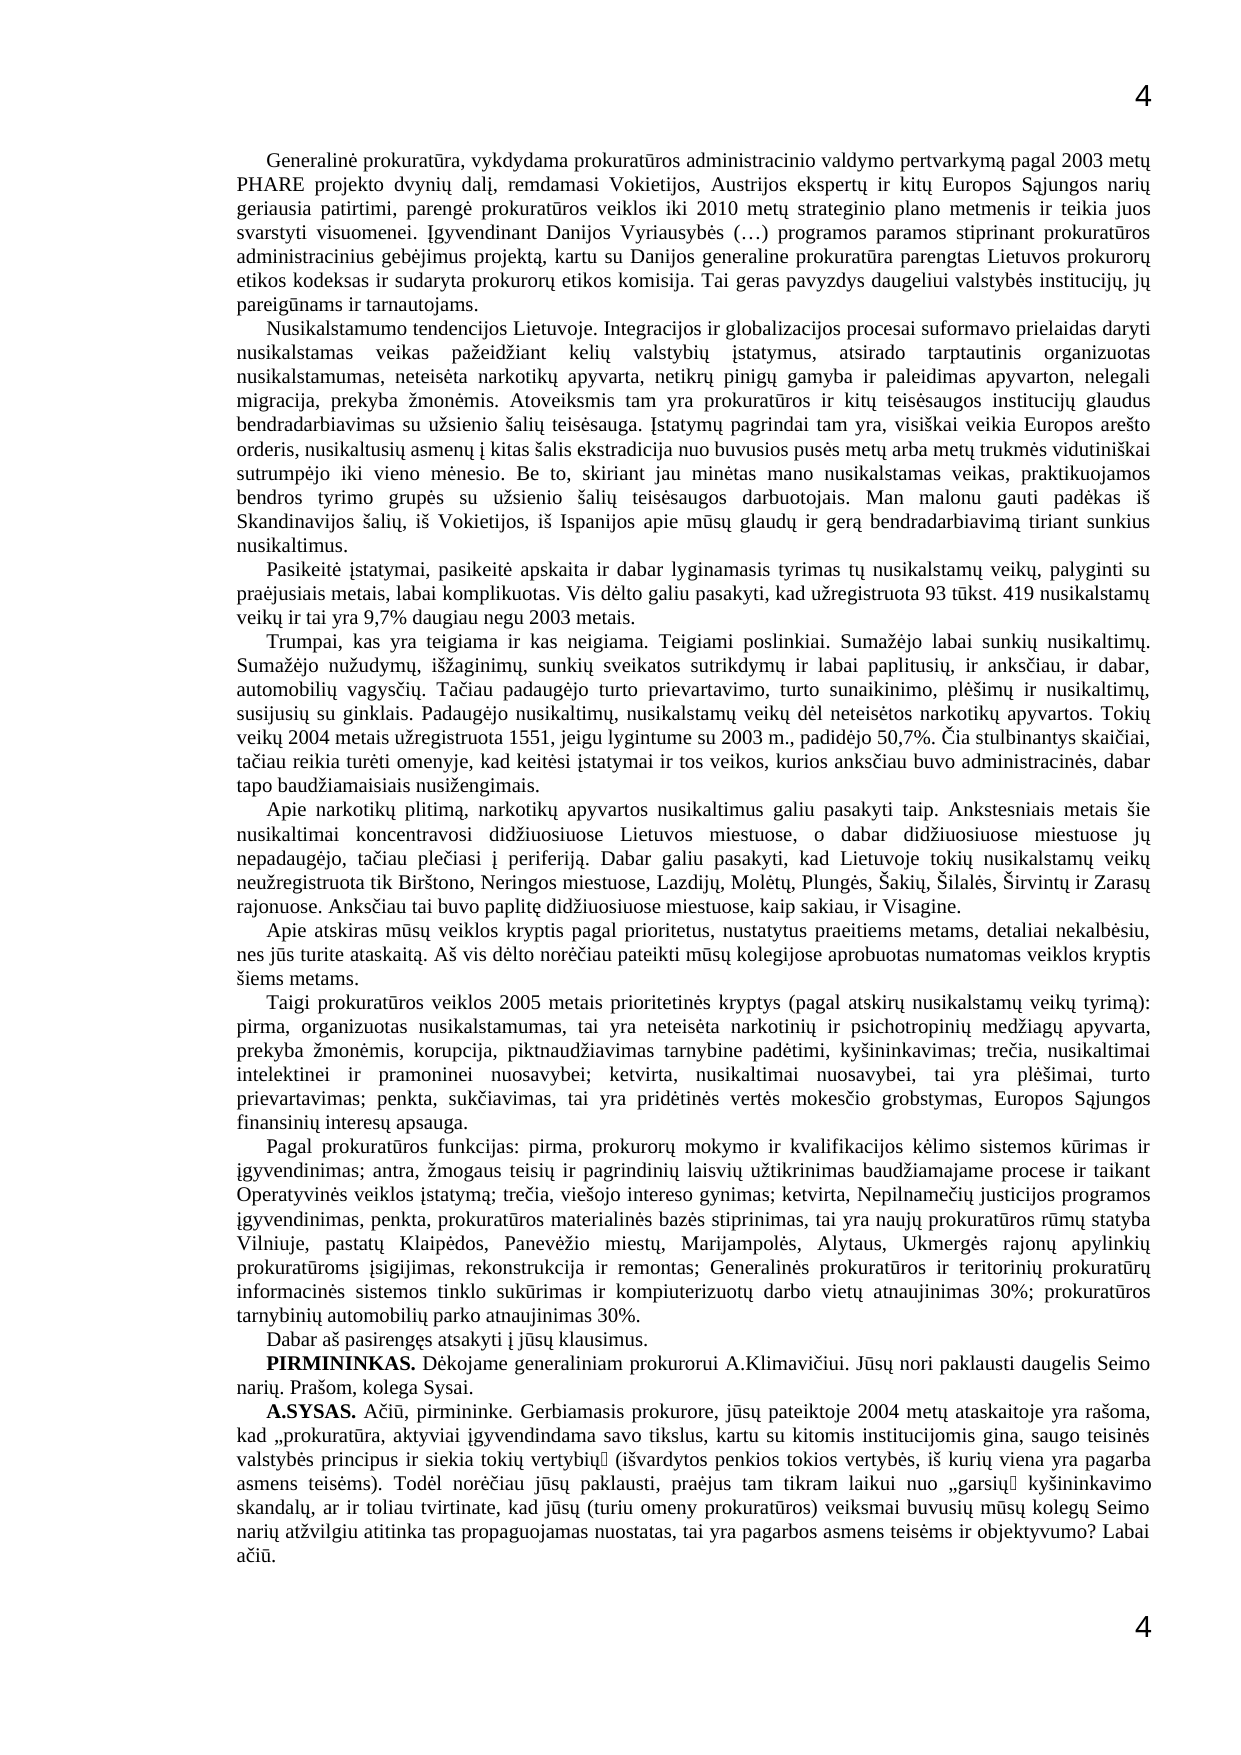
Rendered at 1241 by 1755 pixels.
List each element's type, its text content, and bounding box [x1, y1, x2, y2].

text PIRMININKAS. Dėkojame generaliniam prokurorui A.Klimavičiui. Jūsų nori paklausti daugelis Seimo narių. Prašom, kolega Sysai. [236, 1351, 1152, 1399]
text Pagal prokuratūros funkcijas: pirma, prokurorų mokymo ir kvalifikacijos kėlimo sistemos kūrimas ir įgyvendinimas; antra, žmogaus teisių ir pagrindinių laisvių užtikrinimas baudžiamajame procese ir taikant Operatyvinės veiklos įstatymą; trečia, viešojo intereso gynimas; ketvirta, Nepilnamečių justicijos programos įgyvendinimas, penkta, prokuratūros materialinės bazės stiprinimas, tai yra naujų prokuratūros rūmų statyba Vilniuje, pastatų Klaipėdos, Panevėžio miestų, Marijampolės, Alytaus, Ukmergės rajonų apylinkių prokuratūroms įsigijimas, rekonstrukcija ir remontas; Generalinės prokuratūros ir teritorinių prokuratūrų informacinės sistemos tinklo sukūrimas ir kompiuterizuotų darbo vietų atnaujinimas 30%; prokuratūros tarnybinių automobilių parko atnaujinimas 30%. [236, 1134, 1152, 1327]
text Apie narkotikų plitimą, narkotikų apyvartos nusikaltimus galiu pasakyti taip. Ankstesniais metais šie nusikaltimai koncentravosi didžiuosiuose Lietuvos miestuose, o dabar didžiuosiuose miestuose jų nepadaugėjo, tačiau plečiasi į periferiją. Dabar galiu pasakyti, kad Lietuvoje tokių nusikalstamų veikų neužregistruota tik Birštono, Neringos miestuose, Lazdijų, Molėtų, Plungės, Šakių, Šilalės, Širvintų ir Zarasų rajonuose. Anksčiau tai buvo paplitę didžiuosiuose miestuose, kaip sakiau, ir Visagine. [236, 797, 1152, 918]
text Apie atskiras mūsų veiklos kryptis pagal prioritetus, nustatytus praeitiems metams, detaliai nekalbėsiu, nes jūs turite ataskaitą. Aš vis dėlto norėčiau pateikti mūsų kolegijose aprobuotas numatomas veiklos kryptis šiems metams. [236, 918, 1152, 990]
text Nusikalstamumo tendencijos Lietuvoje. Integracijos ir globalizacijos procesai suformavo prielaidas daryti nusikalstamas veikas pažeidžiant kelių valstybių įstatymus, atsirado tarptautinis organizuotas nusikalstamumas, neteisėta narkotikų apyvarta, netikrų pinigų gamyba ir paleidimas apyvarton, nelegali migracija, prekyba žmonėmis. Atoveiksmis tam yra prokuratūros ir kitų teisėsaugos institucijų glaudus bendradarbiavimas su užsienio šalių teisėsauga. Įstatymų pagrindai tam yra, visiškai veikia Europos arešto orderis, nusikaltusių asmenų į kitas šalis ekstradicija nuo buvusios pusės metų arba metų trukmės vidutiniškai sutrumpėjo iki vieno mėnesio. Be to, skiriant jau minėtas mano nusikalstamas veikas, praktikuojamos bendros tyrimo grupės su užsienio šalių teisėsaugos darbuotojais. Man malonu gauti padėkas iš Skandinavijos šalių, iš Vokietijos, iš Ispanijos apie mūsų glaudų ir gerą bendradarbiavimą tiriant sunkius nusikaltimus. [236, 316, 1152, 557]
text Trumpai, kas yra teigiama ir kas neigiama. Teigiami poslinkiai. Sumažėjo labai sunkių nusikaltimų. Sumažėjo nužudymų, išžaginimų, sunkių sveikatos sutrikdymų ir labai paplitusių, ir anksčiau, ir dabar, automobilių vagysčių. Tačiau padaugėjo turto prievartavimo, turto sunaikinimo, plėšimų ir nusikaltimų, susijusių su ginklais. Padaugėjo nusikaltimų, nusikalstamų veikų dėl neteisėtos narkotikų apyvartos. Tokių veikų 2004 metais užregistruota 1551, jeigu lygintume su 2003 m., padidėjo 50,7%. Čia stulbinantys skaičiai, tačiau reikia turėti omenyje, kad keitėsi įstatymai ir tos veikos, kurios anksčiau buvo administracinės, dabar tapo baudžiamaisiais nusižengimais. [236, 629, 1152, 797]
text Dabar aš pasirengęs atsakyti į jūsų klausimus. [236, 1327, 1152, 1351]
text Generalinė prokuratūra, vykdydama prokuratūros administracinio valdymo pertvarkymą pagal 2003 metų PHARE projekto dvynių dalį, remdamasi Vokietijos, Austrijos ekspertų ir kitų Europos Sąjungos narių geriausia patirtimi, parengė prokuratūros veiklos iki 2010 metų strateginio plano metmenis ir teikia juos svarstyti visuomenei. Įgyvendinant Danijos Vyriausybės (…) programos paramos stiprinant prokuratūros administracinius gebėjimus projektą, kartu su Danijos generaline prokuratūra parengtas Lietuvos prokurorų etikos kodeksas ir sudaryta prokurorų etikos komisija. Tai geras pavyzdys daugeliui valstybės institucijų, jų pareigūnams ir tarnautojams. [236, 148, 1152, 316]
text A.SYSAS. Ačiū, pirmininke. Gerbiamasis prokurore, jūsų pateiktoje 2004 metų ataskaitoje yra rašoma, kad „prokuratūra, aktyviai įgyvendindama savo tikslus, kartu su kitomis institucijomis gina, saugo teisinės valstybės principus ir siekia tokių vertybių (išvardytos penkios tokios vertybės, iš kurių viena yra pagarba asmens teisėms). Todėl norėčiau jūsų paklausti, praėjus tam tikram laikui nuo „garsių kyšininkavimo skandalų, ar ir toliau tvirtinate, kad jūsų (turiu omeny prokuratūros) veiksmai buvusių mūsų kolegų Seimo narių atžvilgiu atitinka tas propaguojamas nuostatas, tai yra pagarbos asmens teisėms ir objektyvumo? Labai ačiū. [236, 1399, 1152, 1567]
text Taigi prokuratūros veiklos 2005 metais prioritetinės kryptys (pagal atskirų nusikalstamų veikų tyrimą): pirma, organizuotas nusikalstamumas, tai yra neteisėta narkotinių ir psichotropinių medžiagų apyvarta, prekyba žmonėmis, korupcija, piktnaudžiavimas tarnybine padėtimi, kyšininkavimas; trečia, nusikaltimai intelektinei ir pramoninei nuosavybei; ketvirta, nusikaltimai nuosavybei, tai yra plėšimai, turto prievartavimas; penkta, sukčiavimas, tai yra pridėtinės vertės mokesčio grobstymas, Europos Sąjungos finansinių interesų apsauga. [236, 990, 1152, 1134]
text Pasikeitė įstatymai, pasikeitė apskaita ir dabar lyginamasis tyrimas tų nusikalstamų veikų, palyginti su praėjusiais metais, labai komplikuotas. Vis dėlto galiu pasakyti, kad užregistruota 93 tūkst. 419 nusikalstamų veikų ir tai yra 9,7% daugiau negu 2003 metais. [236, 557, 1152, 629]
